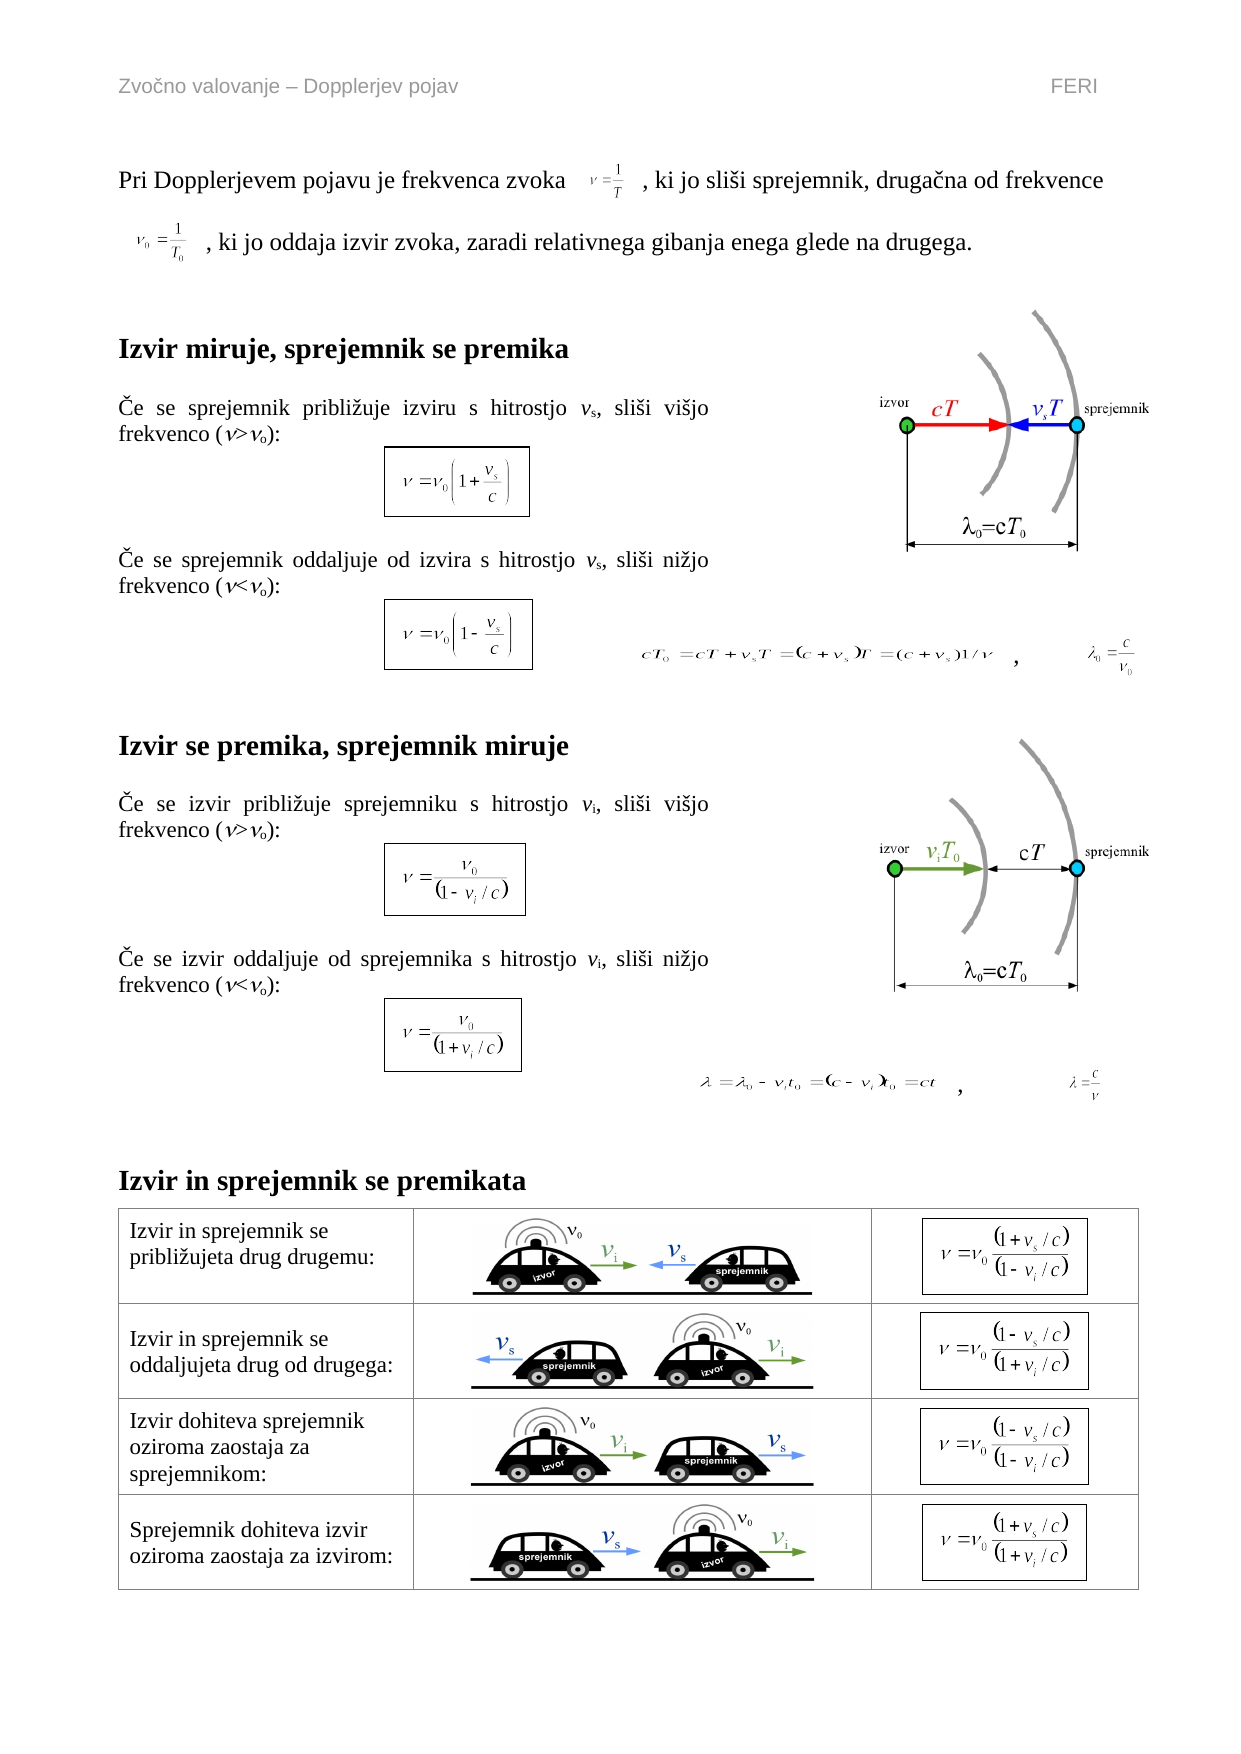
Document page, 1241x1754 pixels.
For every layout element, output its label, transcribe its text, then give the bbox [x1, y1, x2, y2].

table_header [872, 1209, 1138, 1303]
picture [472, 1218, 813, 1295]
text Izvir se premika, sprejemnik miruje [118, 728, 1152, 993]
table_cell [872, 1304, 1138, 1398]
text Izvir in sprejemnik se premikata [118, 1163, 1152, 1196]
text Pri Dopplerjevem pojavu je frekvenca zvoka , ki jo sliši sprejemnik, drugačna od frekvence , ki jo oddaja izvir zvoka, zaradi relativnega gibanja enega glede na drugega. [118, 150, 1152, 274]
table_cell Sprejemnik dohiteva izvir oziroma zaostaja za izvirom: [119, 1495, 413, 1589]
text Če se sprejemnik približuje izviru s hitrostjo vs, sliši višjo frekvenco (>o): [118, 394, 709, 446]
text Če se izvir približuje sprejemniku s hitrostjo vi, sliši višjo frekvenco (>o): [118, 790, 709, 843]
table_cell [414, 1495, 871, 1589]
table_cell Izvir dohiteva sprejemnik oziroma zaostaja za sprejemnikom: [119, 1399, 413, 1494]
table_cell [414, 1399, 871, 1494]
table_cell [872, 1495, 1138, 1589]
table_cell Izvir in sprejemnik se oddaljujeta drug od drugega: [119, 1304, 413, 1398]
picture [470, 1504, 815, 1581]
picture [470, 1407, 814, 1486]
picture [471, 1313, 814, 1389]
text , [680, 1054, 1128, 1113]
table_header Izvir in sprejemnik se približujeta drug drugemu: [119, 1209, 413, 1303]
table_cell [872, 1399, 1138, 1494]
table_header [414, 1209, 871, 1303]
picture [879, 309, 1149, 552]
table_cell [414, 1304, 871, 1398]
text Če se izvir oddaljuje od sprejemnika s hitrostjo vi, sliši nižjo frekvenco (<o): [118, 945, 709, 998]
text , [622, 623, 1173, 677]
text Če se sprejemnik oddaljuje od izvira s hitrostjo vs, sliši nižjo frekvenco (<o): [118, 546, 709, 599]
picture [879, 738, 1149, 992]
text Izvir miruje, sprejemnik se premika [118, 331, 878, 365]
